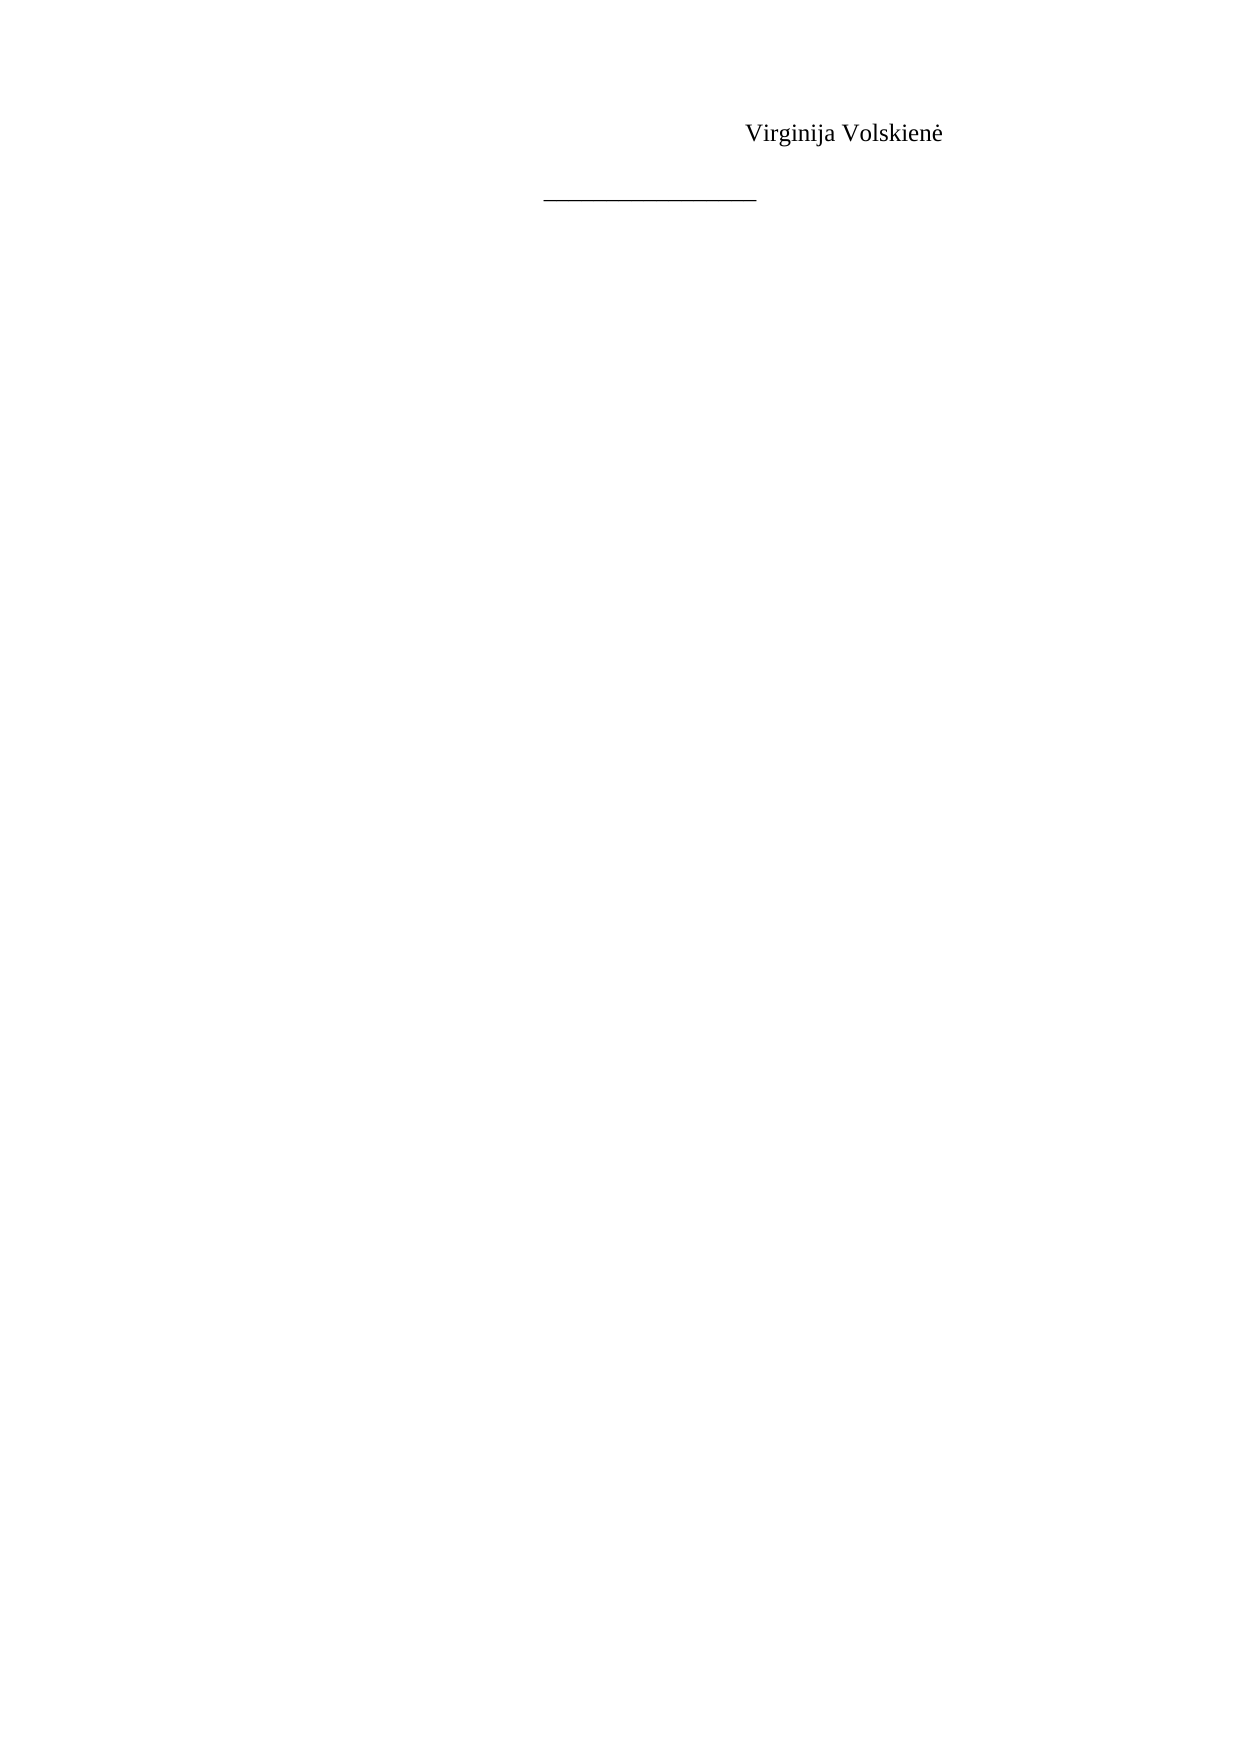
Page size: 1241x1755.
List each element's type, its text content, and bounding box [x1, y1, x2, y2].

table_header Virginija Volskienė [734, 118, 1122, 147]
table_header [177, 118, 734, 147]
text _________________ [177, 176, 1122, 204]
